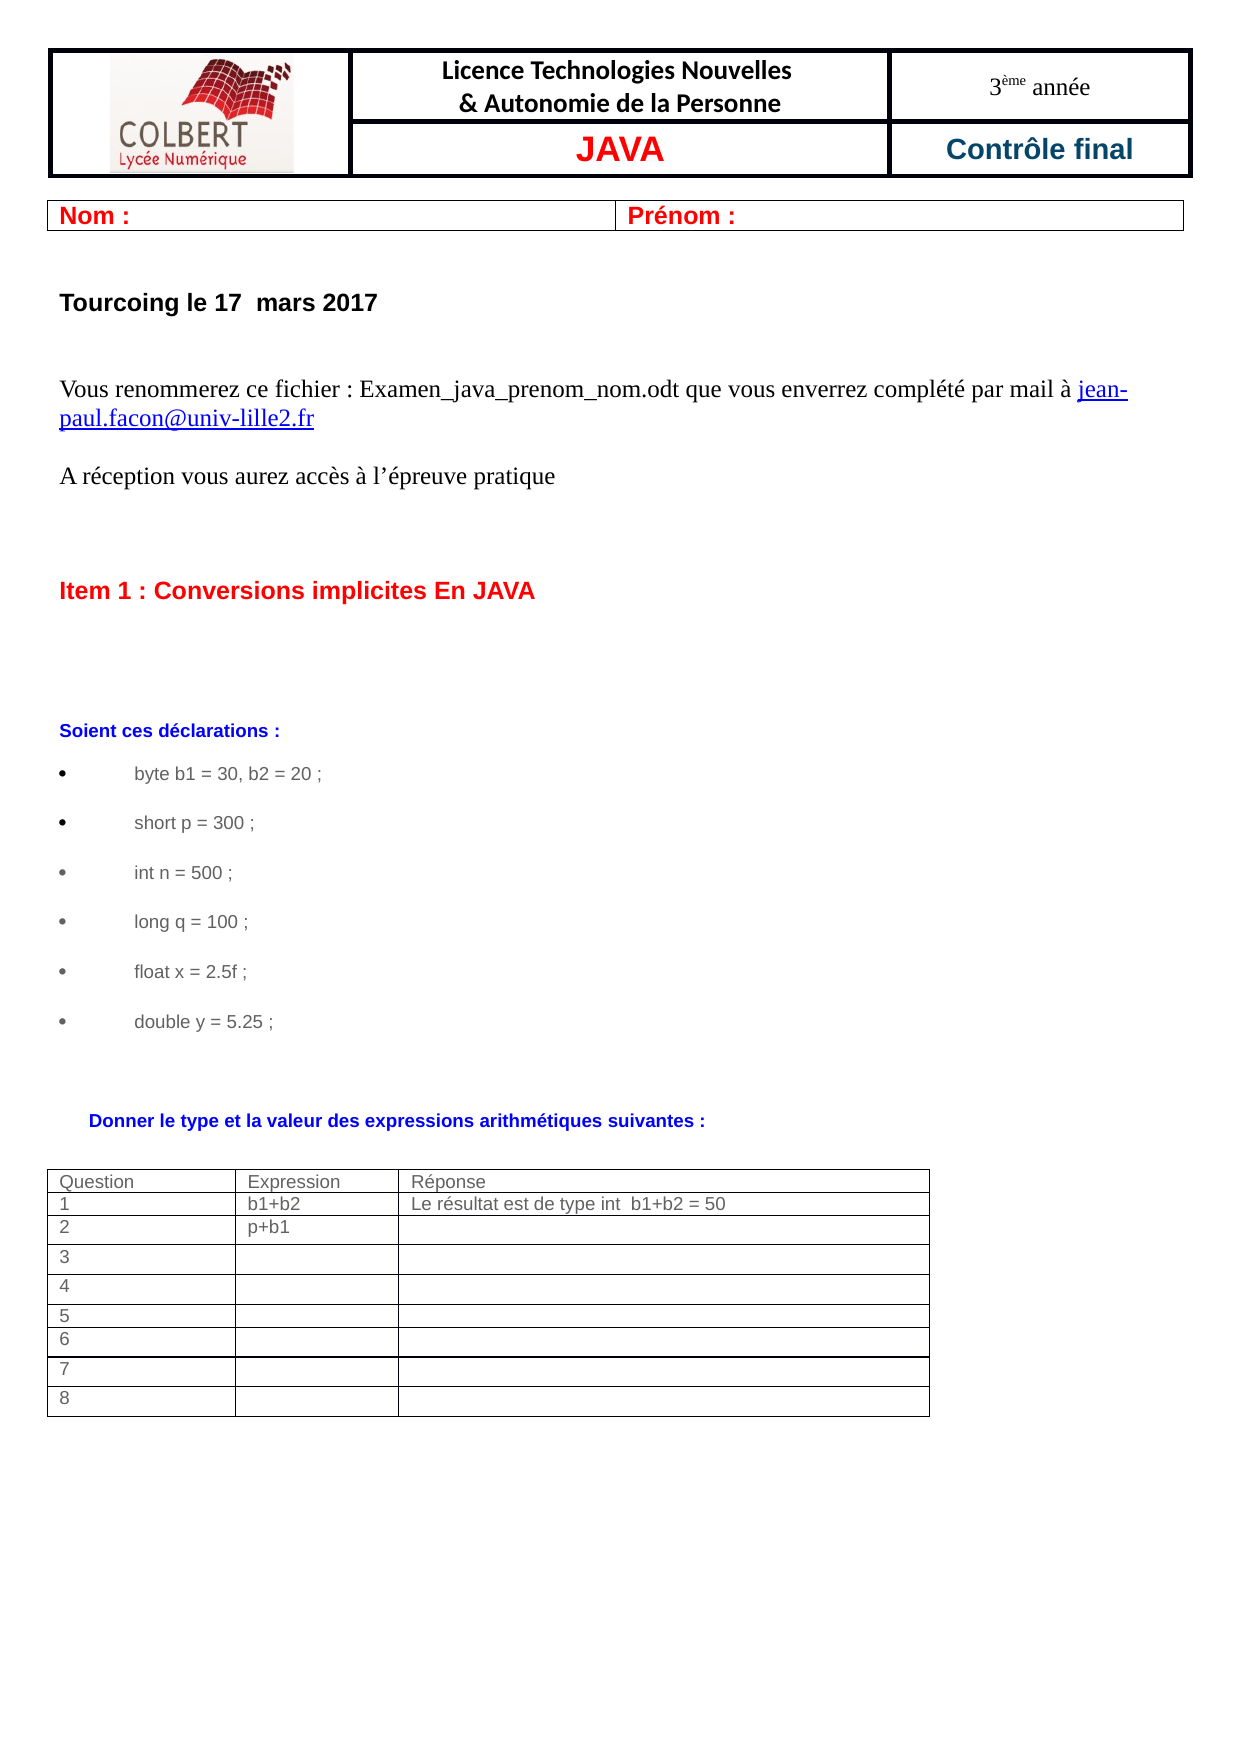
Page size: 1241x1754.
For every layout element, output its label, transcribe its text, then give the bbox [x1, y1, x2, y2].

table_cell [399, 1387, 929, 1416]
table_cell 7 [48, 1358, 235, 1386]
table_cell Le résultat est de type int b1+b2 = 50 [399, 1193, 929, 1214]
picture [109, 54, 294, 173]
table_cell [236, 1245, 398, 1274]
list short p = 300 ; [59, 812, 1181, 834]
table_cell p+b1 [236, 1216, 398, 1244]
table_cell 6 [48, 1328, 235, 1356]
table_cell 2 [48, 1216, 235, 1244]
table_header Réponse [399, 1170, 929, 1192]
table_header Nom : [48, 201, 615, 230]
text Donner le type et la valeur des expressions arithmétiques suivantes : [59, 1109, 1181, 1131]
table_cell [236, 1387, 398, 1416]
table_cell [236, 1358, 398, 1386]
table_cell [236, 1328, 398, 1356]
table_cell [399, 1305, 929, 1327]
table_cell [399, 1328, 929, 1356]
list float x = 2.5f ; [59, 961, 1181, 983]
table_cell 4 [48, 1275, 235, 1304]
list double y = 5.25 ; [59, 1011, 1181, 1032]
list long q = 100 ; [59, 911, 1181, 933]
table_cell [236, 1305, 398, 1327]
table_header Expression [236, 1170, 398, 1192]
text Vous renommerez ce fichier : Examen_java_prenom_nom.odt que vous enverrez complété par mail à jean-paul.facon@univ-lille2.fr [59, 374, 1181, 432]
table_cell [236, 1275, 398, 1304]
table_cell 5 [48, 1305, 235, 1327]
table_cell [399, 1216, 929, 1244]
table_cell [399, 1358, 929, 1386]
text Soient ces déclarations : [59, 719, 1181, 741]
text A réception vous aurez accès à l’épreuve pratique [59, 461, 1181, 489]
table_cell 8 [48, 1387, 235, 1416]
table_cell 3 [48, 1245, 235, 1274]
table_cell [399, 1275, 929, 1304]
list int n = 500 ; [59, 862, 1181, 883]
table_cell b1+b2 [236, 1193, 398, 1214]
table_cell 1 [48, 1193, 235, 1214]
table_cell [399, 1245, 929, 1274]
subtitle Tourcoing le 17 mars 2017 [59, 288, 1181, 317]
table_header Prénom : [616, 201, 1183, 230]
list byte b1 = 30, b2 = 20 ; [59, 763, 1181, 784]
subtitle Item 1 : Conversions implicites En JAVA [59, 576, 1181, 604]
table_header Question [48, 1170, 235, 1192]
